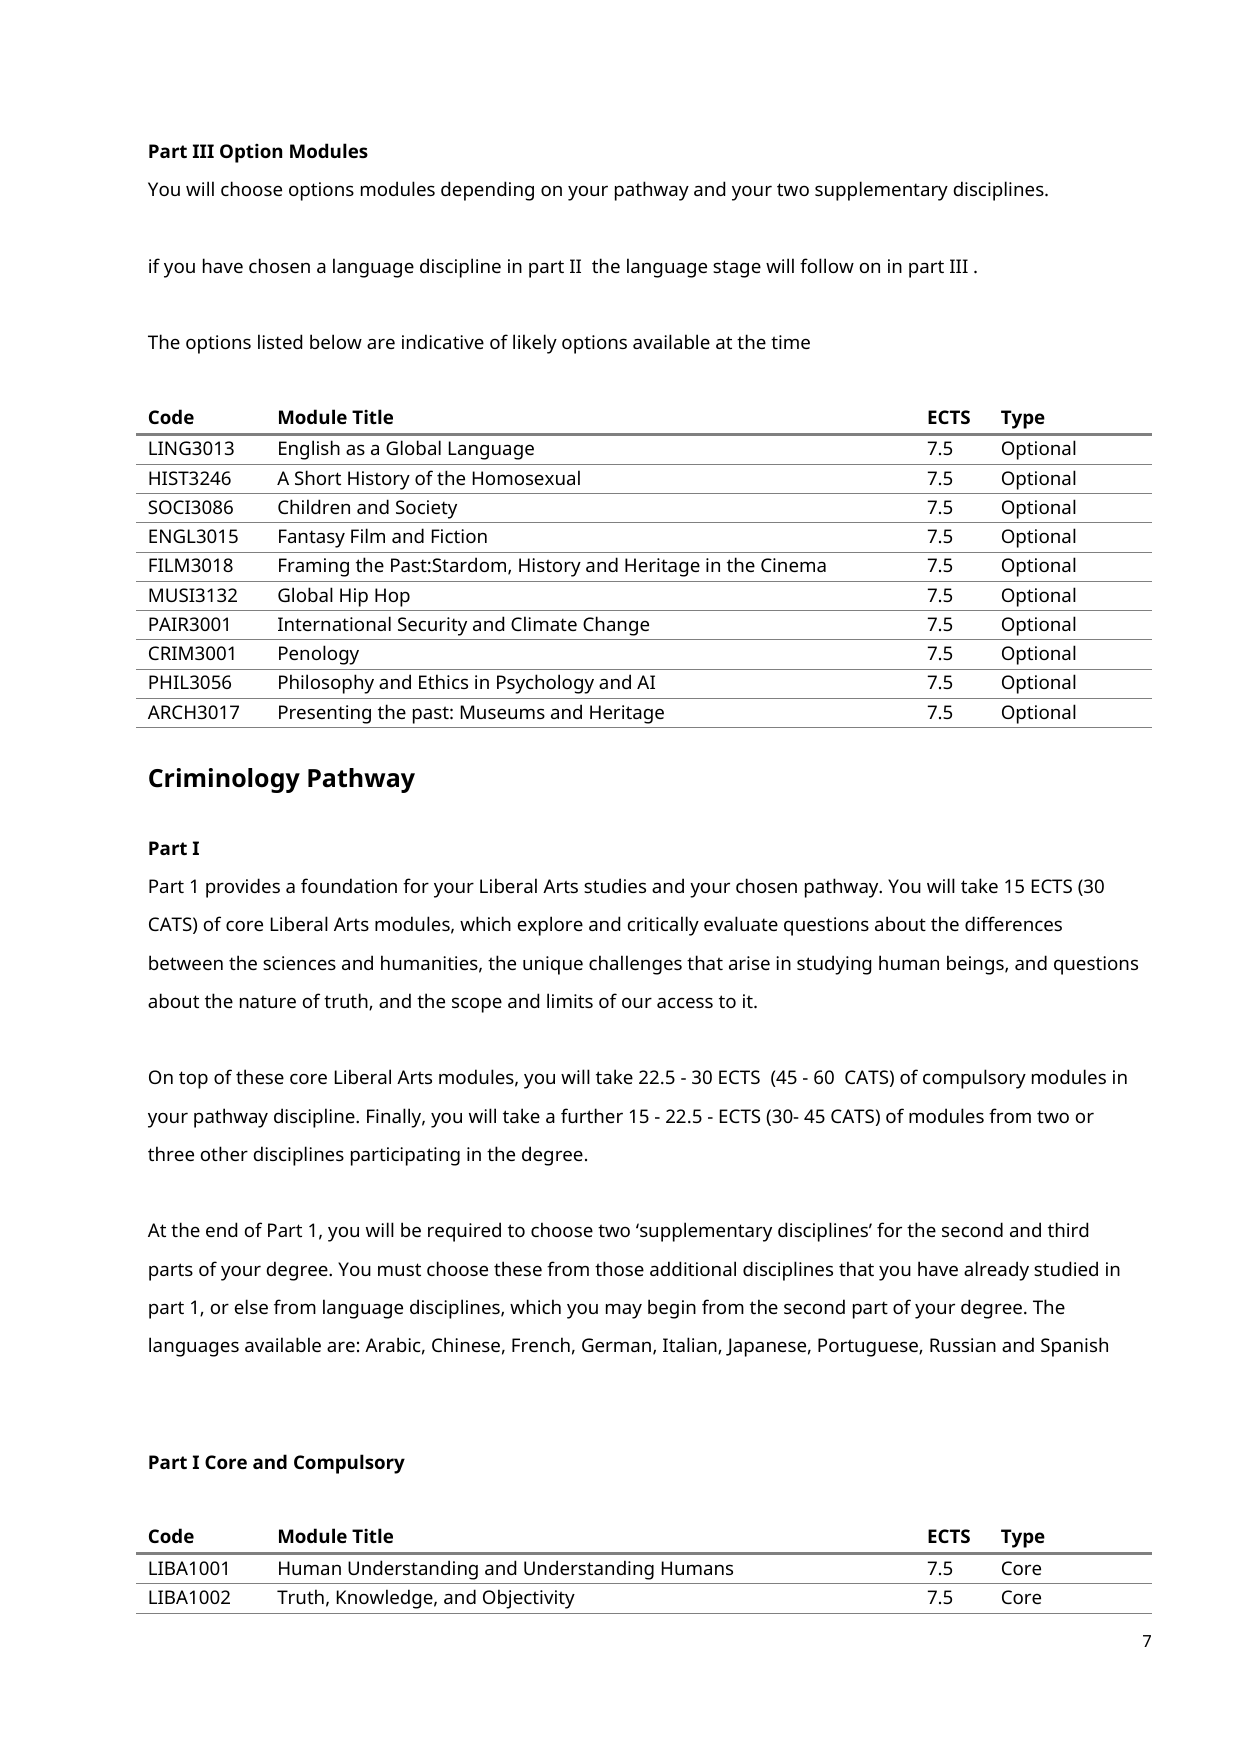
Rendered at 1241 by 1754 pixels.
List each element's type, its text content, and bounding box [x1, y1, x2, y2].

table_cell 7.5 [916, 640, 989, 669]
table_cell Optional [989, 670, 1152, 698]
table_cell Part I Core and Compulsory [136, 1411, 1152, 1524]
table_cell ECTS [916, 404, 989, 432]
table_cell LING3013 [136, 436, 266, 464]
table_cell International Security and Climate Change [266, 611, 916, 639]
table_cell Optional [989, 582, 1152, 610]
table_cell 7.5 [916, 465, 989, 493]
table_cell Optional [989, 553, 1152, 581]
table_cell Core [989, 1584, 1152, 1612]
table_cell Human Understanding and Understanding Humans [266, 1555, 916, 1583]
table_cell Optional [989, 465, 1152, 493]
table_cell LIBA1002 [136, 1584, 266, 1612]
table_cell 7.5 [916, 611, 989, 639]
table_cell Global Hip Hop [266, 582, 916, 610]
table_cell 7.5 [916, 1555, 989, 1583]
table_cell Children and Society [266, 494, 916, 522]
table_cell Framing the Past:Stardom, History and Heritage in the Cinema [266, 553, 916, 581]
table_cell PHIL3056 [136, 670, 266, 698]
table_cell CRIM3001 [136, 640, 266, 669]
table_cell Part III Option Modules You will choose options modules depending on your pathway and your two supplementary disciplines. if you have chosen a language discipline in part II the language stage will follow on in part III . The options listed below are indicative of likely options available at the time [136, 99, 1152, 404]
table_cell Fantasy Film and Fiction [266, 523, 916, 552]
table_cell A Short History of the Homosexual [266, 465, 916, 493]
table_cell 7.5 [916, 699, 989, 727]
table_cell Philosophy and Ethics in Psychology and AI [266, 670, 916, 698]
table_cell Optional [989, 494, 1152, 522]
table_cell ENGL3015 [136, 523, 266, 552]
table_cell English as a Global Language [266, 436, 916, 464]
table_cell Presenting the past: Museums and Heritage [266, 699, 916, 727]
table_cell Part I Part 1 provides a foundation for your Liberal Arts studies and your chosen pathway. You will take 15 ECTS (30 CATS) of core Liberal Arts modules, which explore and critically evaluate questions about the differences between the sciences and humanities, the unique challenges that arise in studying human beings, and questions about the nature of truth, and the scope and limits of our access to it. On top of these core Liberal Arts modules, you will take 22.5 - 30 ECTS (45 - 60 CATS) of compulsory modules in your pathway discipline. Finally, you will take a further 15 - 22.5 - ECTS (30- 45 CATS) of modules from two or three other disciplines participating in the degree. At the end of Part 1, you will be required to choose two ‘supplementary disciplines’ for the second and third parts of your degree. You must choose these from those additional disciplines that you have already studied in part 1, or else from language disciplines, which you may begin from the second part of your degree. The languages available are: Arabic, Chinese, French, German, Italian, Japanese, Portuguese, Russian and Spanish [136, 797, 1152, 1411]
table_cell 7.5 [916, 670, 989, 698]
table_cell Type [989, 1524, 1152, 1552]
table_cell 7.5 [916, 523, 989, 552]
table_cell Core [989, 1555, 1152, 1583]
table_cell Optional [989, 699, 1152, 727]
table_cell Truth, Knowledge, and Objectivity [266, 1584, 916, 1612]
table_cell 7.5 [916, 553, 989, 581]
table_cell MUSI3132 [136, 582, 266, 610]
table_cell Optional [989, 523, 1152, 552]
table_cell PAIR3001 [136, 611, 266, 639]
table_cell Optional [989, 611, 1152, 639]
table_cell Optional [989, 640, 1152, 669]
table_cell 7.5 [916, 436, 989, 464]
table_cell SOCI3086 [136, 494, 266, 522]
table_cell Module Title [266, 404, 916, 432]
table_cell 7.5 [916, 582, 989, 610]
table_cell 7.5 [916, 494, 989, 522]
table_cell 7.5 [916, 1584, 989, 1612]
table_cell LIBA1001 [136, 1555, 266, 1583]
table_cell Code [136, 1524, 266, 1552]
table_cell ARCH3017 [136, 699, 266, 727]
table_cell Penology [266, 640, 916, 669]
table_cell Criminology Pathway [136, 728, 1152, 797]
table_cell Optional [989, 436, 1152, 464]
table_cell Module Title [266, 1524, 916, 1552]
table_cell Code [136, 404, 266, 432]
table_cell ECTS [916, 1524, 989, 1552]
table_cell HIST3246 [136, 465, 266, 493]
table_cell Type [989, 404, 1152, 432]
table_cell FILM3018 [136, 553, 266, 581]
